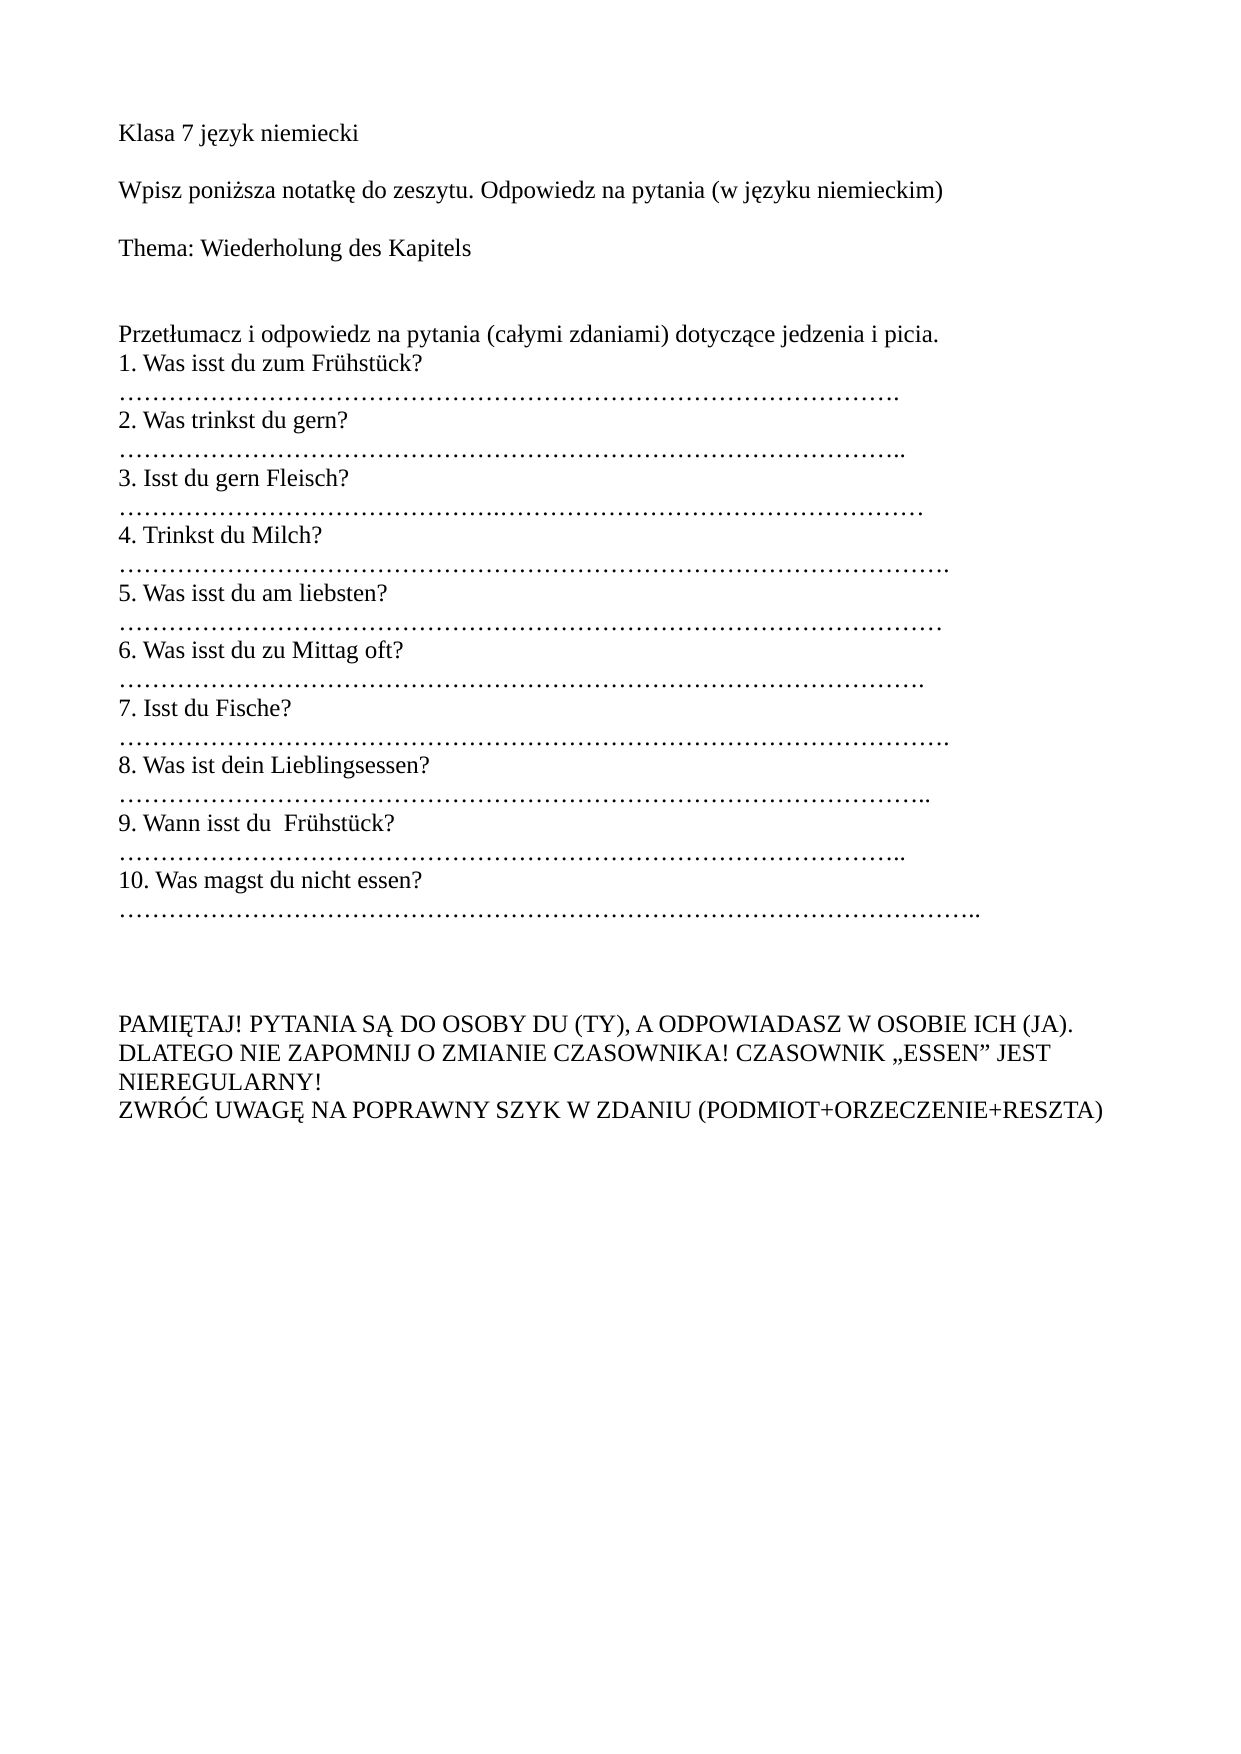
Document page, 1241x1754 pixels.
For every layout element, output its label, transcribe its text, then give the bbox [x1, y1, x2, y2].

text 10. Was magst du nicht essen? [118, 866, 1122, 894]
text ………………………………………………………………………………………….. [118, 894, 1122, 923]
text 7. Isst du Fische? [118, 693, 1122, 722]
text ZWRÓĆ UWAGĘ NA POPRAWNY SZYK W ZDANIU (PODMIOT+ORZECZENIE+RESZTA) [118, 1096, 1122, 1124]
text 1. Was isst du zum Frühstück? [118, 348, 1122, 377]
text ……………………………………….…………………………………………… [118, 492, 1122, 521]
text PAMIĘTAJ! PYTANIA SĄ DO OSOBY DU (TY), A ODPOWIADASZ W OSOBIE ICH (JA). DLATEGO NIE ZAPOMNIJ O ZMIANIE CZASOWNIKA! CZASOWNIK „ESSEN” JEST NIEREGULARNY! [118, 1009, 1122, 1096]
text ………………………………………………………………………………………. [118, 722, 1122, 751]
text Wpisz poniższa notatkę do zeszytu. Odpowiedz na pytania (w języku niemieckim) [118, 176, 1122, 204]
text 8. Was ist dein Lieblingsessen? [118, 751, 1122, 779]
text 6. Was isst du zu Mittag oft? [118, 636, 1122, 664]
text …………………………………………………………………………………. [118, 377, 1122, 406]
text 5. Was isst du am liebsten? [118, 578, 1122, 607]
text ……………………………………………………………………………………. [118, 664, 1122, 693]
text 2. Was trinkst du gern? [118, 406, 1122, 434]
text 9. Wann isst du Frühstück? [118, 808, 1122, 837]
text ………………………………………………………………………………….. [118, 434, 1122, 463]
text ………………………………………………………………………………………. [118, 549, 1122, 578]
text 4. Trinkst du Milch? [118, 521, 1122, 549]
text 3. Isst du gern Fleisch? [118, 463, 1122, 492]
text Thema: Wiederholung des Kapitels [118, 233, 1122, 262]
text Klasa 7 język niemiecki [118, 118, 1122, 147]
text ……………………………………………………………………………………… [118, 607, 1122, 636]
text Przetłumacz i odpowiedz na pytania (całymi zdaniami) dotyczące jedzenia i picia. [118, 319, 1122, 348]
text ………………………………………………………………………………….. [118, 837, 1122, 866]
text …………………………………………………………………………………….. [118, 779, 1122, 808]
